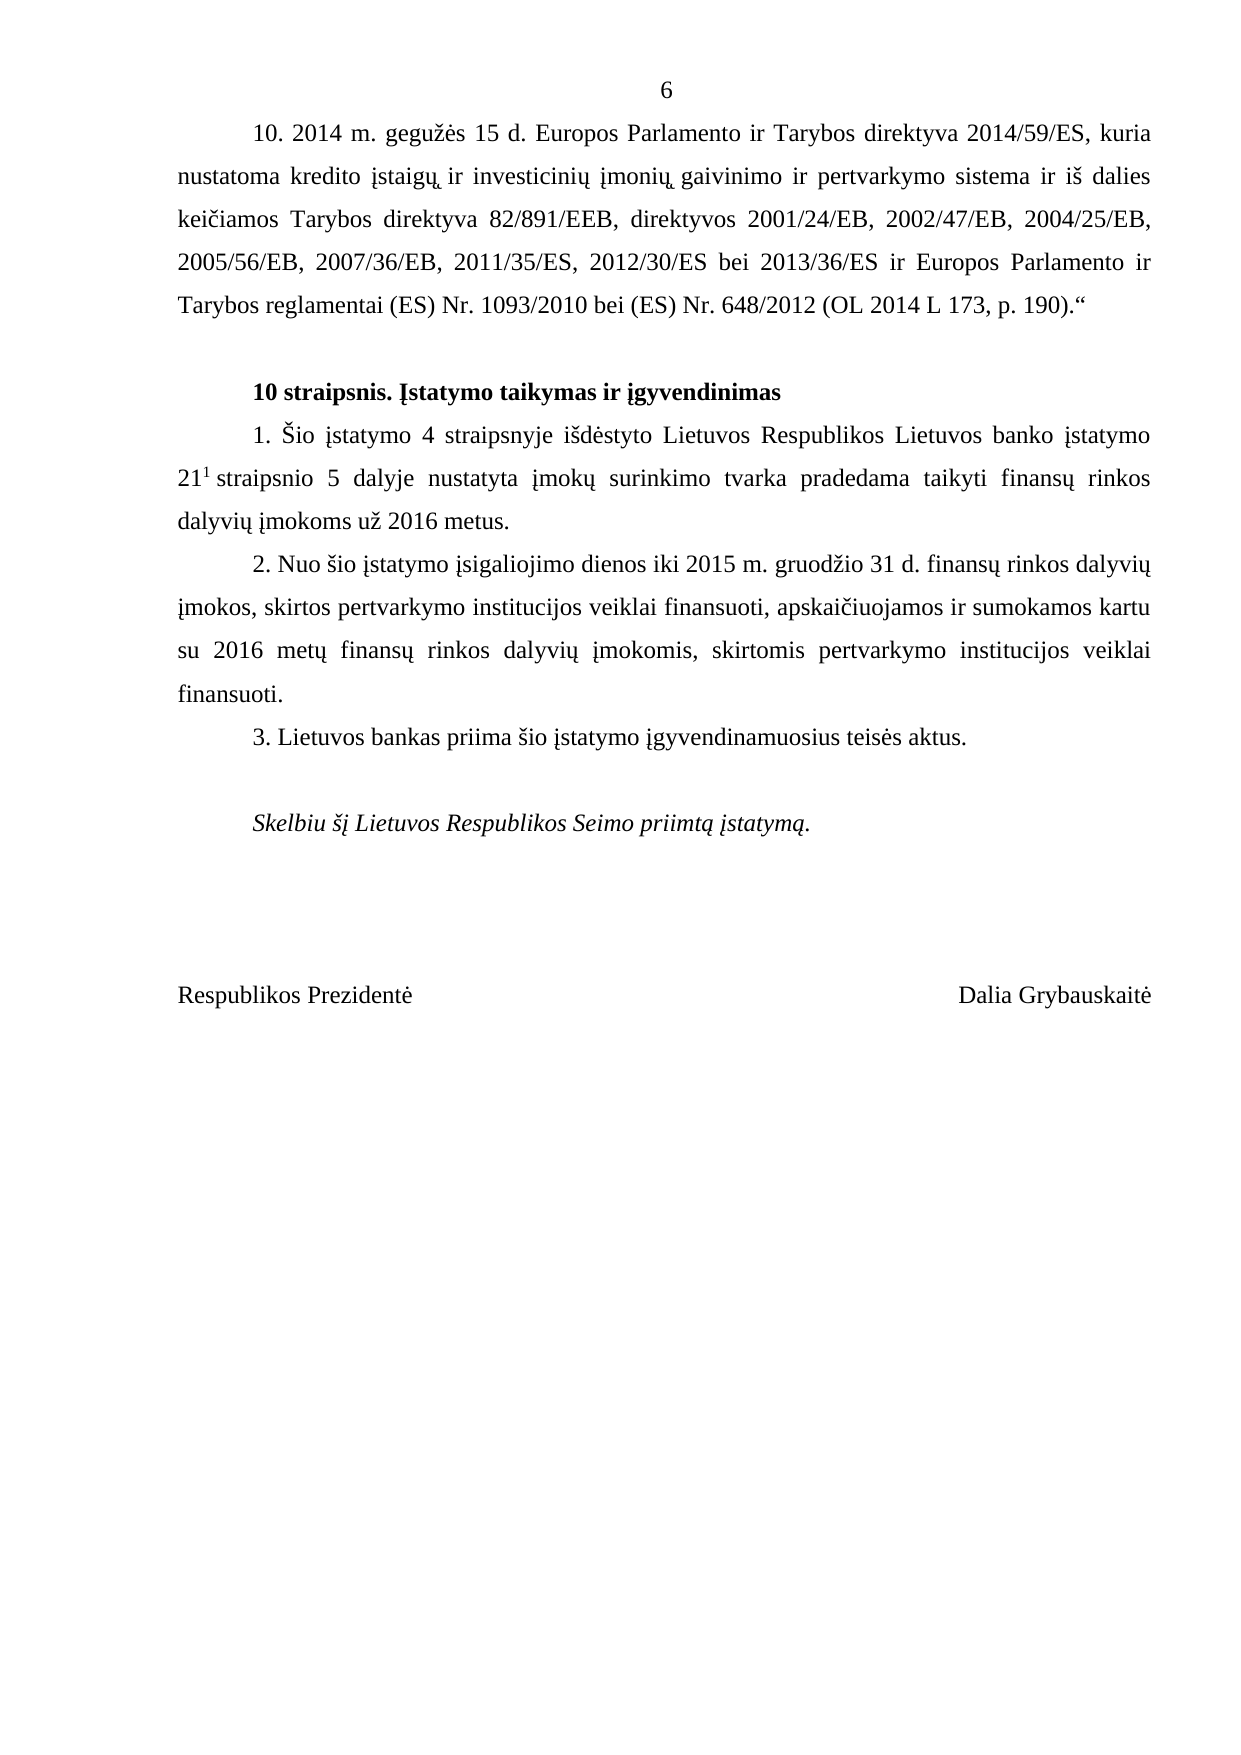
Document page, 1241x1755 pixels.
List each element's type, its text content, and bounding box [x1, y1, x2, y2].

text 1. Šio įstatymo 4 straipsnyje išdėstyto Lietuvos Respublikos Lietuvos banko įstatymo 211 straipsnio 5 dalyje nustatyta įmokų surinkimo tvarka pradedama taikyti finansų rinkos dalyvių įmokoms už 2016 metus. [177, 420, 1152, 535]
text 10. 2014 m. gegužės 15 d. Europos Parlamento ir Tarybos direktyva 2014/59/ES, kuria nustatoma kredito įstaigų̨ ir investicinių įmonių̨ gaivinimo ir pertvarkymo sistema ir iš dalies keičiamos Tarybos direktyva 82/891/EEB, direktyvos 2001/24/EB, 2002/47/EB, 2004/25/EB, 2005/56/EB, 2007/36/EB, 2011/35/ES, 2012/30/ES bei 2013/36/ES ir Europos Parlamento ir Tarybos reglamentai (ES) Nr. 1093/2010 bei (ES) Nr. 648/2012 (OL 2014 L 173, p. 190).“ [177, 118, 1152, 319]
text 10 straipsnis. Įstatymo taikymas ir įgyvendinimas [177, 377, 1152, 406]
text 3. Lietuvos bankas priima šio įstatymo įgyvendinamuosius teisės aktus. [177, 722, 1152, 751]
text Skelbiu šį Lietuvos Respublikos Seimo priimtą įstatymą. [177, 808, 1152, 837]
text 2. Nuo šio įstatymo įsigaliojimo dienos iki 2015 m. gruodžio 31 d. finansų rinkos dalyvių įmokos, skirtos pertvarkymo institucijos veiklai finansuoti, apskaičiuojamos ir sumokamos kartu su 2016 metų finansų rinkos dalyvių įmokomis, skirtomis pertvarkymo institucijos veiklai finansuoti. [177, 549, 1152, 707]
text Respublikos Prezidentė Dalia Grybauskaitė [177, 981, 1152, 1009]
